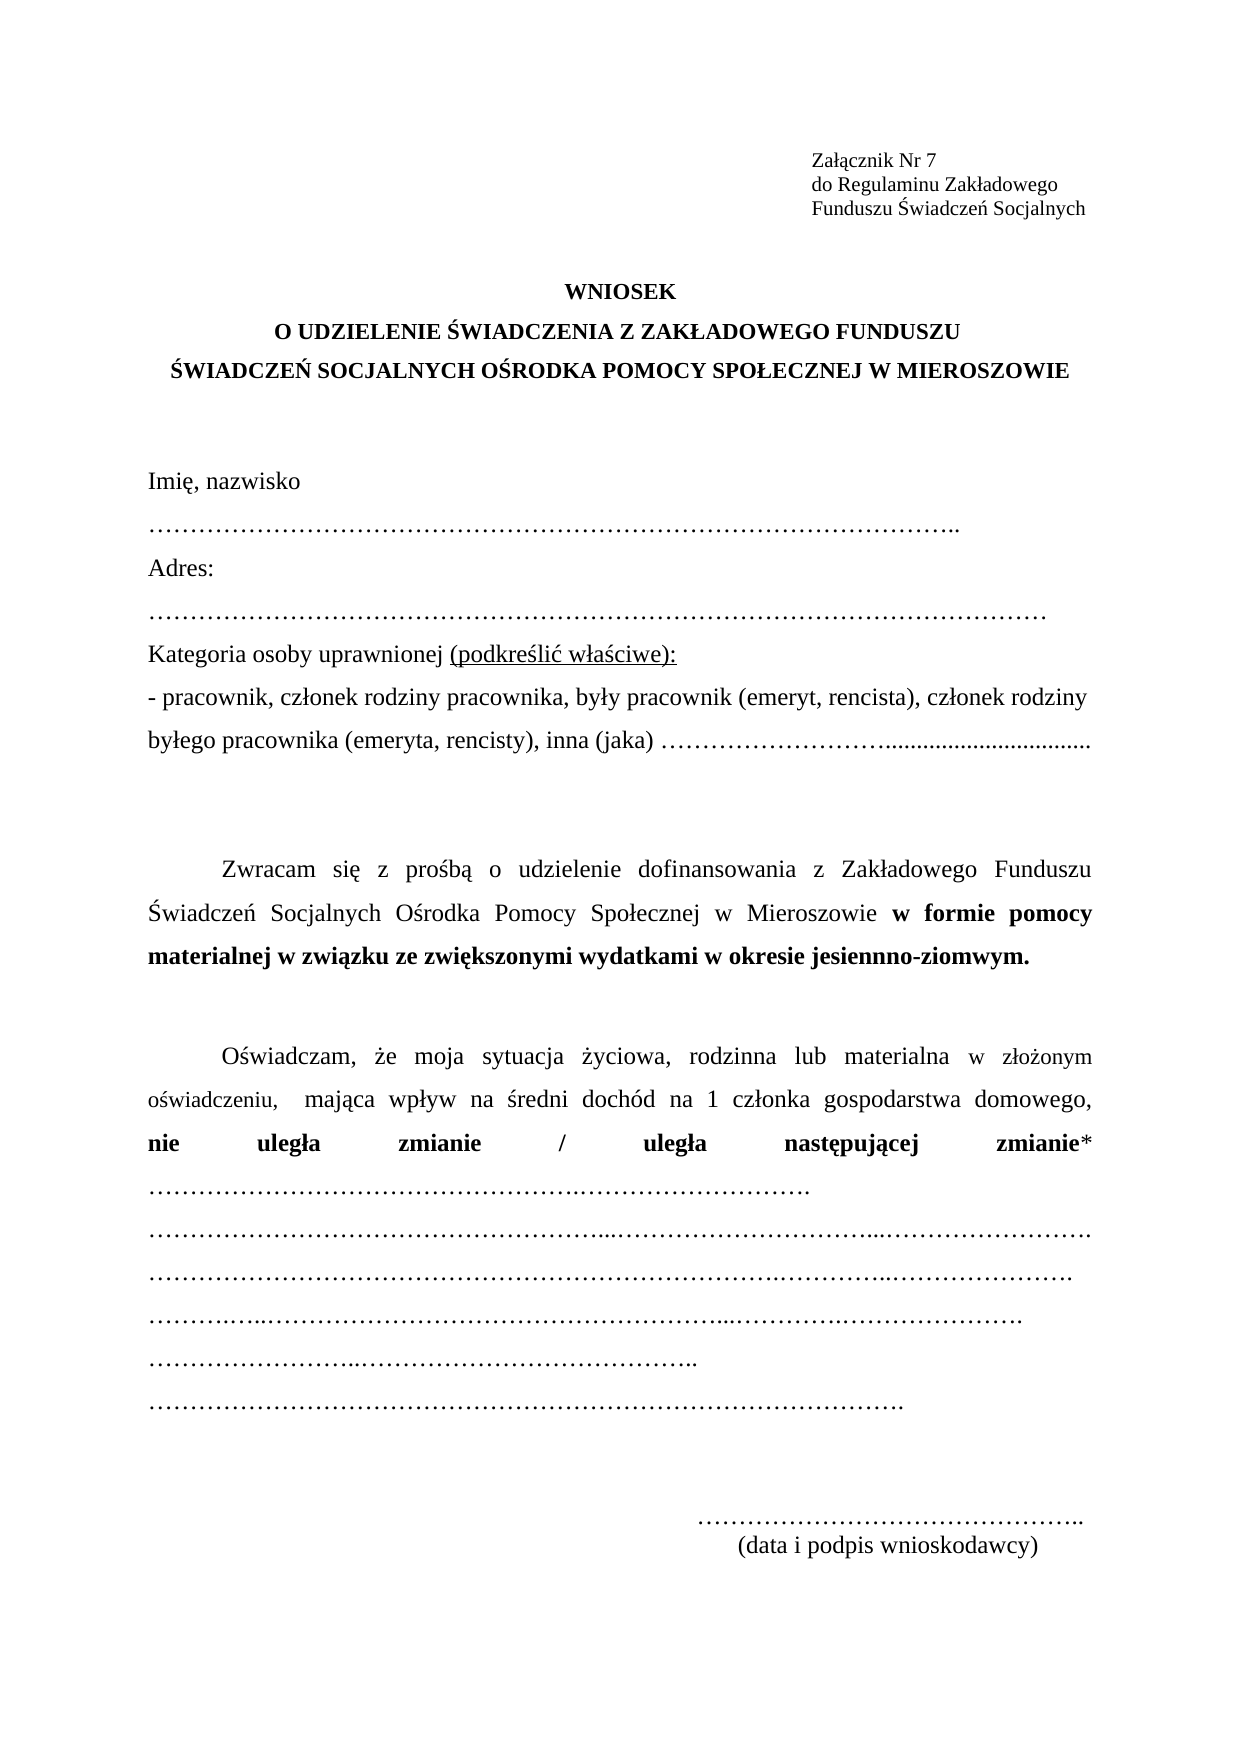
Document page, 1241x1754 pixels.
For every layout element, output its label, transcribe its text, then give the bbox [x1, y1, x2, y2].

text O UDZIELENIE ŚWIADCZENIA Z ZAKŁADOWEGO FUNDUSZU ŚWIADCZEŃ SOCJALNYCH OŚRODKA POMOCY SPOŁECZNEJ W MIEROSZOWIE [148, 318, 1093, 384]
text Imię, nazwisko …………………………………………………………………………………….. [148, 466, 1093, 538]
text Kategoria osoby uprawnionej (podkreślić właściwe): [148, 639, 1093, 668]
text WNIOSEK [148, 278, 1093, 305]
text do Regulaminu Zakładowego [811, 172, 1093, 196]
text - pracownik, członek rodziny pracownika, były pracownik (emeryt, rencista), członek rodziny byłego pracownika (emeryta, rencisty), inna (jaka) ………………………................................. [148, 682, 1093, 754]
text Adres: ……………………………………………………………………………………………… [148, 553, 1093, 624]
text Zwracam się z prośbą o udzielenie dofinansowania z Zakładowego Funduszu Świadczeń Socjalnych Ośrodka Pomocy Społecznej w Mieroszowie w formie pomocy materialnej w związku ze zwiększonymi wydatkami w okresie jesiennno-ziomwym. [148, 854, 1093, 969]
text Załącznik Nr 7 [811, 148, 1093, 172]
text Funduszu Świadczeń Socjalnych [811, 196, 1093, 220]
text ……………………………………….. [148, 1501, 1093, 1530]
text (data i podpis wnioskodawcy) [148, 1530, 1093, 1559]
text Oświadczam, że moja sytuacja życiowa, rodzinna lub materialna w złożonym oświadczeniu, mająca wpływ na średni dochód na 1 członka gospodarstwa domowego, nie uległa zmianie / uległa następującej zmianie* …………………………………………….……………………….………………………………………………...…………………………...…………………….………………………………………………………………….…………..………………….……….…..………………………………………………...………….………………….……………………..…………………………………..………………………………………………………………………………. [148, 1041, 1093, 1415]
